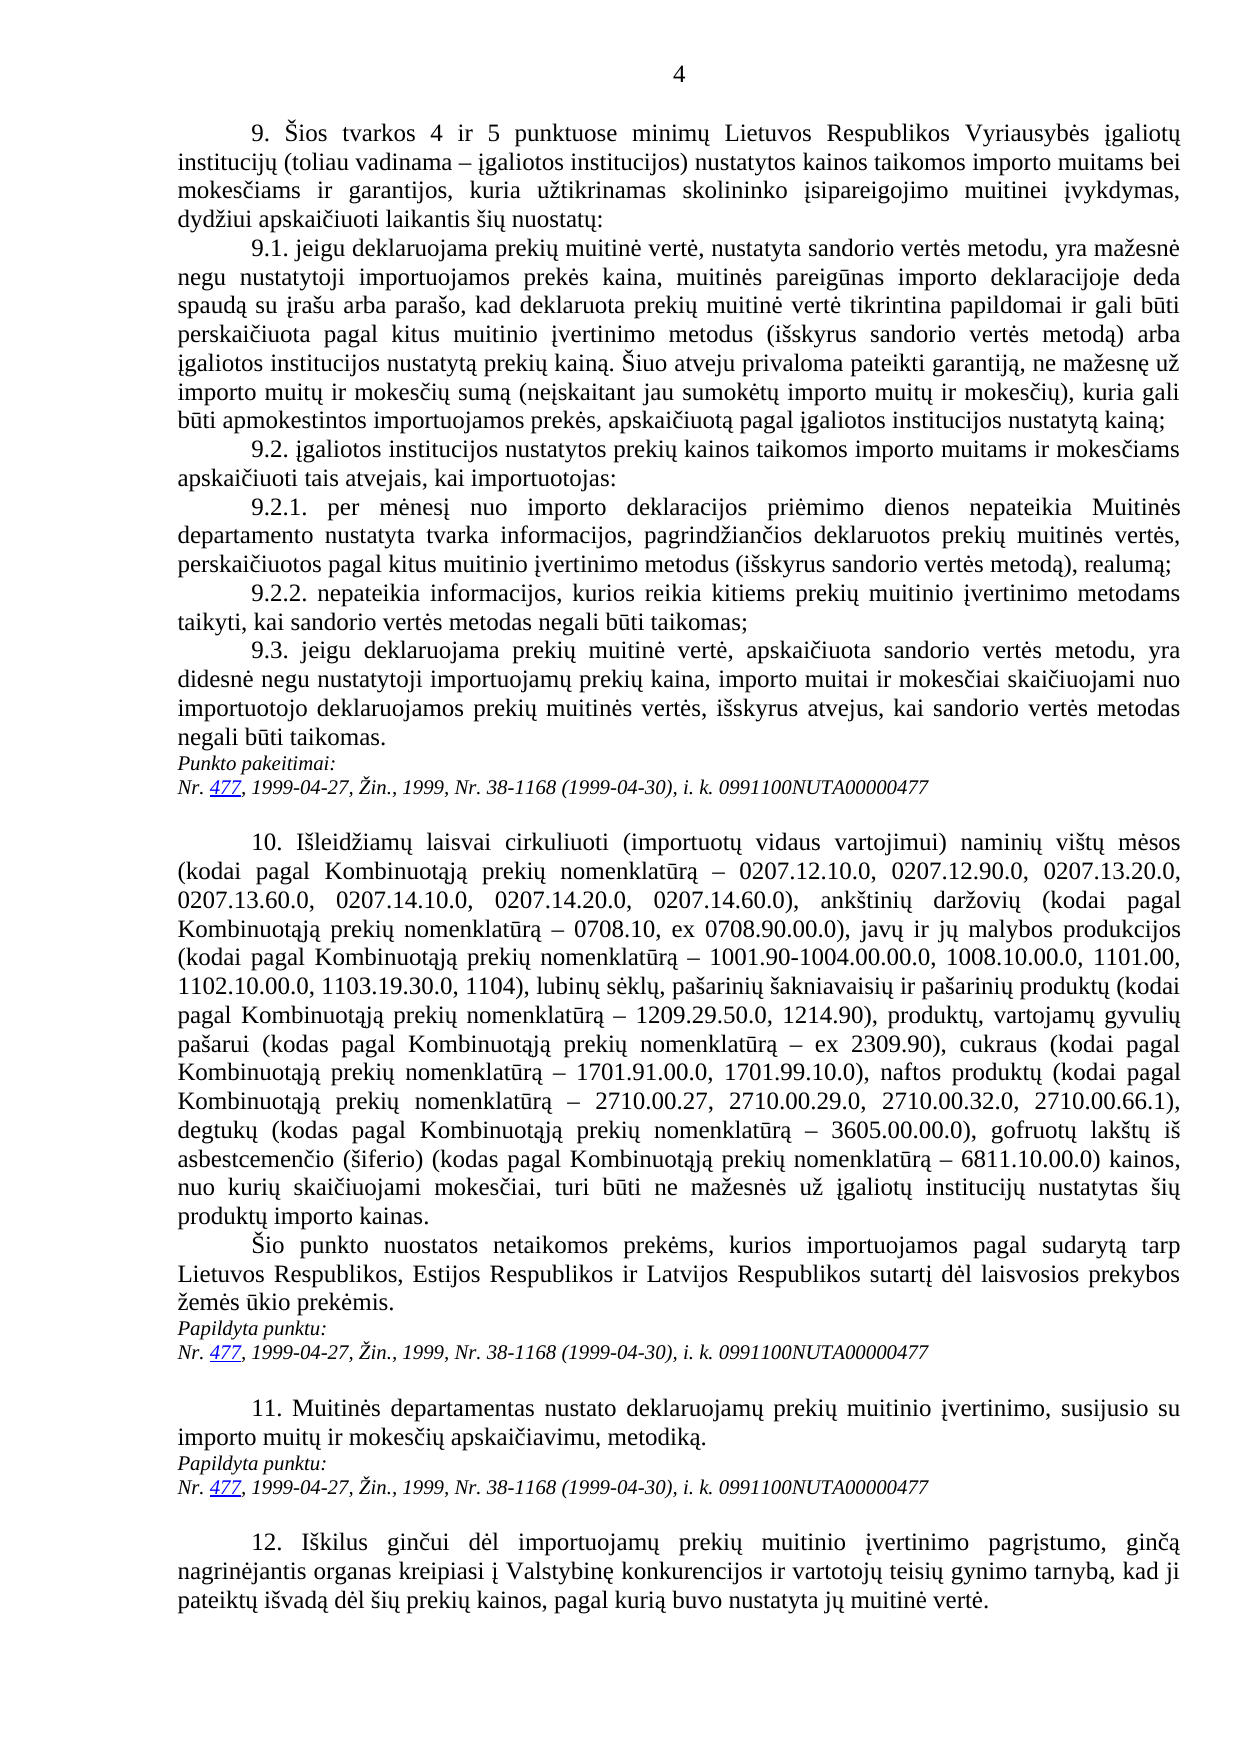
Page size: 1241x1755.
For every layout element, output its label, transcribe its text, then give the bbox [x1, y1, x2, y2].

text 12. Iškilus ginčui dėl importuojamų prekių muitinio įvertinimo pagrįstumo, ginčą nagrinėjantis organas kreipiasi į Valstybinę konkurencijos ir vartotojų teisių gynimo tarnybą, kad ji pateiktų išvadą dėl šių prekių kainos, pagal kurią buvo nustatyta jų muitinė vertė. [177, 1527, 1181, 1614]
text Papildyta punktu: [177, 1451, 1181, 1475]
text Nr. 477, 1999-04-27, Žin., 1999, Nr. 38-1168 (1999-04-30), i. k. 0991100NUTA00000477 [177, 775, 1181, 799]
text 9.2. įgaliotos institucijos nustatytos prekių kainos taikomos importo muitams ir mokesčiams apskaičiuoti tais atvejais, kai importuotojas: [177, 434, 1181, 492]
text 10. Išleidžiamų laisvai cirkuliuoti (importuotų vidaus vartojimui) naminių vištų mėsos (kodai pagal Kombinuotąją prekių nomenklatūrą – 0207.12.10.0, 0207.12.90.0, 0207.13.20.0, 0207.13.60.0, 0207.14.10.0, 0207.14.20.0, 0207.14.60.0), ankštinių daržovių (kodai pagal Kombinuotąją prekių nomenklatūrą – 0708.10, ex 0708.90.00.0), javų ir jų malybos produkcijos (kodai pagal Kombinuotąją prekių nomenklatūrą – 1001.90-1004.00.00.0, 1008.10.00.0, 1101.00, 1102.10.00.0, 1103.19.30.0, 1104), lubinų sėklų, pašarinių šakniavaisių ir pašarinių produktų (kodai pagal Kombinuotąją prekių nomenklatūrą – 1209.29.50.0, 1214.90), produktų, vartojamų gyvulių pašarui (kodas pagal Kombinuotąją prekių nomenklatūrą – ex 2309.90), cukraus (kodai pagal Kombinuotąją prekių nomenklatūrą – 1701.91.00.0, 1701.99.10.0), naftos produktų (kodai pagal Kombinuotąją prekių nomenklatūrą – 2710.00.27, 2710.00.29.0, 2710.00.32.0, 2710.00.66.1), degtukų (kodas pagal Kombinuotąją prekių nomenklatūrą – 3605.00.00.0), gofruotų lakštų iš asbestcemenčio (šiferio) (kodas pagal Kombinuotąją prekių nomenklatūrą – 6811.10.00.0) kainos, nuo kurių skaičiuojami mokesčiai, turi būti ne mažesnės už įgaliotų institucijų nustatytas šių produktų importo kainas. [177, 827, 1181, 1230]
text Papildyta punktu: [177, 1316, 1181, 1340]
text Šio punkto nuostatos netaikomos prekėms, kurios importuojamos pagal sudarytą tarp Lietuvos Respublikos, Estijos Respublikos ir Latvijos Respublikos sutartį dėl laisvosios prekybos žemės ūkio prekėmis. [177, 1230, 1181, 1316]
text 9. Šios tvarkos 4 ir 5 punktuose minimų Lietuvos Respublikos Vyriausybės įgaliotų institucijų (toliau vadinama – įgaliotos institucijos) nustatytos kainos taikomos importo muitams bei mokesčiams ir garantijos, kuria užtikrinamas skolininko įsipareigojimo muitinei įvykdymas, dydžiui apskaičiuoti laikantis šių nuostatų: [177, 118, 1181, 233]
text 9.2.2. nepateikia informacijos, kurios reikia kitiems prekių muitinio įvertinimo metodams taikyti, kai sandorio vertės metodas negali būti taikomas; [177, 578, 1181, 636]
text 9.1. jeigu deklaruojama prekių muitinė vertė, nustatyta sandorio vertės metodu, yra mažesnė negu nustatytoji importuojamos prekės kaina, muitinės pareigūnas importo deklaracijoje deda spaudą su įrašu arba parašo, kad deklaruota prekių muitinė vertė tikrintina papildomai ir gali būti perskaičiuota pagal kitus muitinio įvertinimo metodus (išskyrus sandorio vertės metodą) arba įgaliotos institucijos nustatytą prekių kainą. Šiuo atveju privaloma pateikti garantiją, ne mažesnę už importo muitų ir mokesčių sumą (neįskaitant jau sumokėtų importo muitų ir mokesčių), kuria gali būti apmokestintos importuojamos prekės, apskaičiuotą pagal įgaliotos institucijos nustatytą kainą; [177, 233, 1181, 434]
text 9.2.1. per mėnesį nuo importo deklaracijos priėmimo dienos nepateikia Muitinės departamento nustatyta tvarka informacijos, pagrindžiančios deklaruotos prekių muitinės vertės, perskaičiuotos pagal kitus muitinio įvertinimo metodus (išskyrus sandorio vertės metodą), realumą; [177, 492, 1181, 578]
text Nr. 477, 1999-04-27, Žin., 1999, Nr. 38-1168 (1999-04-30), i. k. 0991100NUTA00000477 [177, 1340, 1181, 1364]
text Nr. 477, 1999-04-27, Žin., 1999, Nr. 38-1168 (1999-04-30), i. k. 0991100NUTA00000477 [177, 1475, 1181, 1499]
text 9.3. jeigu deklaruojama prekių muitinė vertė, apskaičiuota sandorio vertės metodu, yra didesnė negu nustatytoji importuojamų prekių kaina, importo muitai ir mokesčiai skaičiuojami nuo importuotojo deklaruojamos prekių muitinės vertės, išskyrus atvejus, kai sandorio vertės metodas negali būti taikomas. [177, 636, 1181, 751]
text 11. Muitinės departamentas nustato deklaruojamų prekių muitinio įvertinimo, susijusio su importo muitų ir mokesčių apskaičiavimu, metodiką. [177, 1393, 1181, 1451]
text Punkto pakeitimai: [177, 751, 1181, 775]
